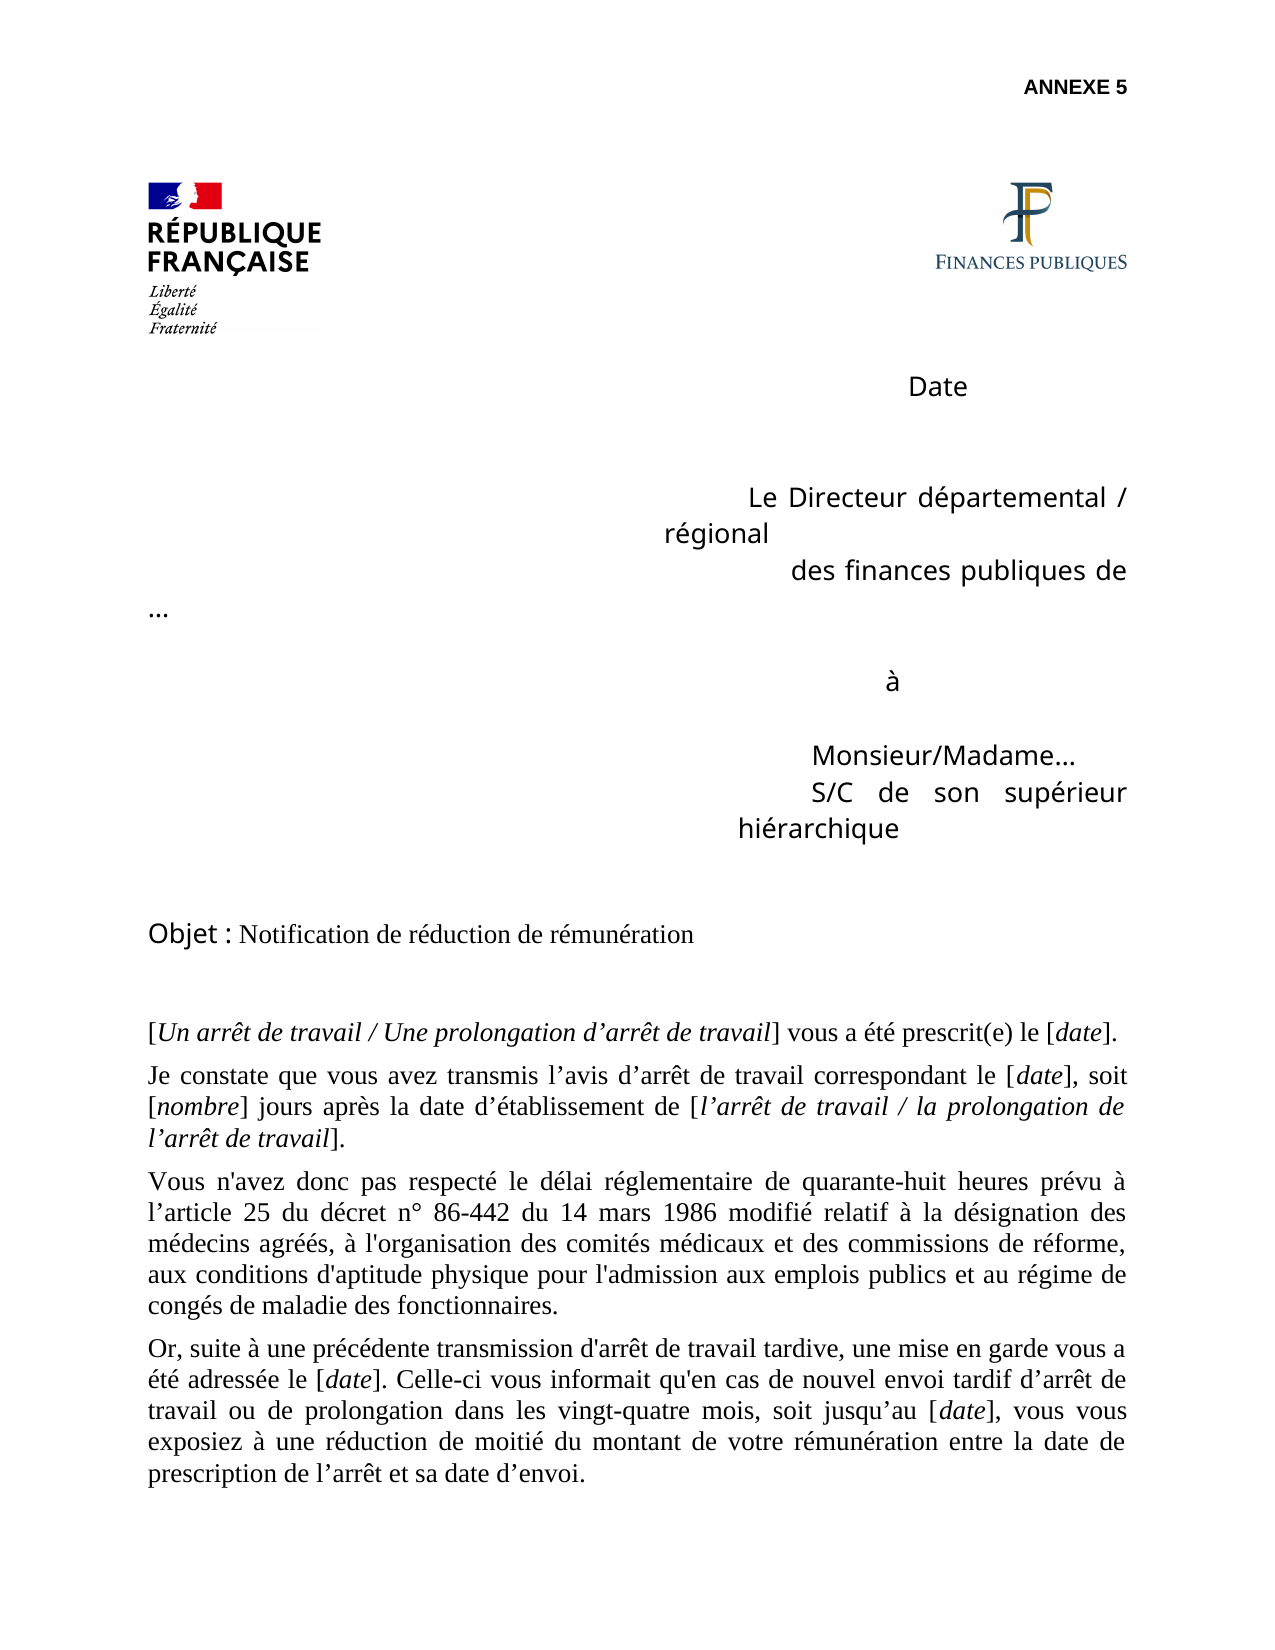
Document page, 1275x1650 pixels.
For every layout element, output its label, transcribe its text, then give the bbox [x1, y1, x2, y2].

text Objet : Notification de réduction de rémunération [148, 915, 1127, 952]
text Vous n'avez donc pas respecté le délai réglementaire de quarante-huit heures prévu à l’article 25 du décret n° 86-442 du 14 mars 1986 modifié relatif à la désignation des médecins agréés, à l'organisation des comités médicaux et des commissions de réforme, aux conditions d'aptitude physique pour l'admission aux emplois publics et au régime de congés de maladie des fonctionnaires. [148, 1164, 1127, 1320]
text [Un arrêt de travail / Une prolongation d’arrêt de travail] vous a été prescrit(e) le [date]. [148, 1016, 1127, 1048]
picture [147, 181, 322, 334]
picture [933, 181, 1128, 272]
text Je constate que vous avez transmis l’avis d’arrêt de travail correspondant le [date], soit [nombre] jours après la date d’établissement de [l’arrêt de travail / la prolongation de l’arrêt de travail]. [148, 1059, 1127, 1153]
text des finances publiques de … [148, 552, 1127, 626]
text Date [590, 367, 1127, 404]
text à [885, 662, 1127, 699]
text Monsieur/Madame… [811, 736, 1127, 773]
text S/C de son supérieur hiérarchique [738, 773, 1127, 847]
table_header [322, 182, 637, 333]
table_header [638, 182, 1127, 333]
text Or, suite à une précédente transmission d'arrêt de travail tardive, une mise en garde vous a été adressée le [date]. Celle-ci vous informait qu'en cas de nouvel envoi tardif d’arrêt de travail ou de prolongation dans les vingt-quatre mois, soit jusqu’au [date], vous vous exposiez à une réduction de moitié du montant de votre rémunération entre la date de prescription de l’arrêt et sa date d’envoi. [148, 1332, 1127, 1488]
text Le Directeur départemental / régional [664, 478, 1127, 552]
